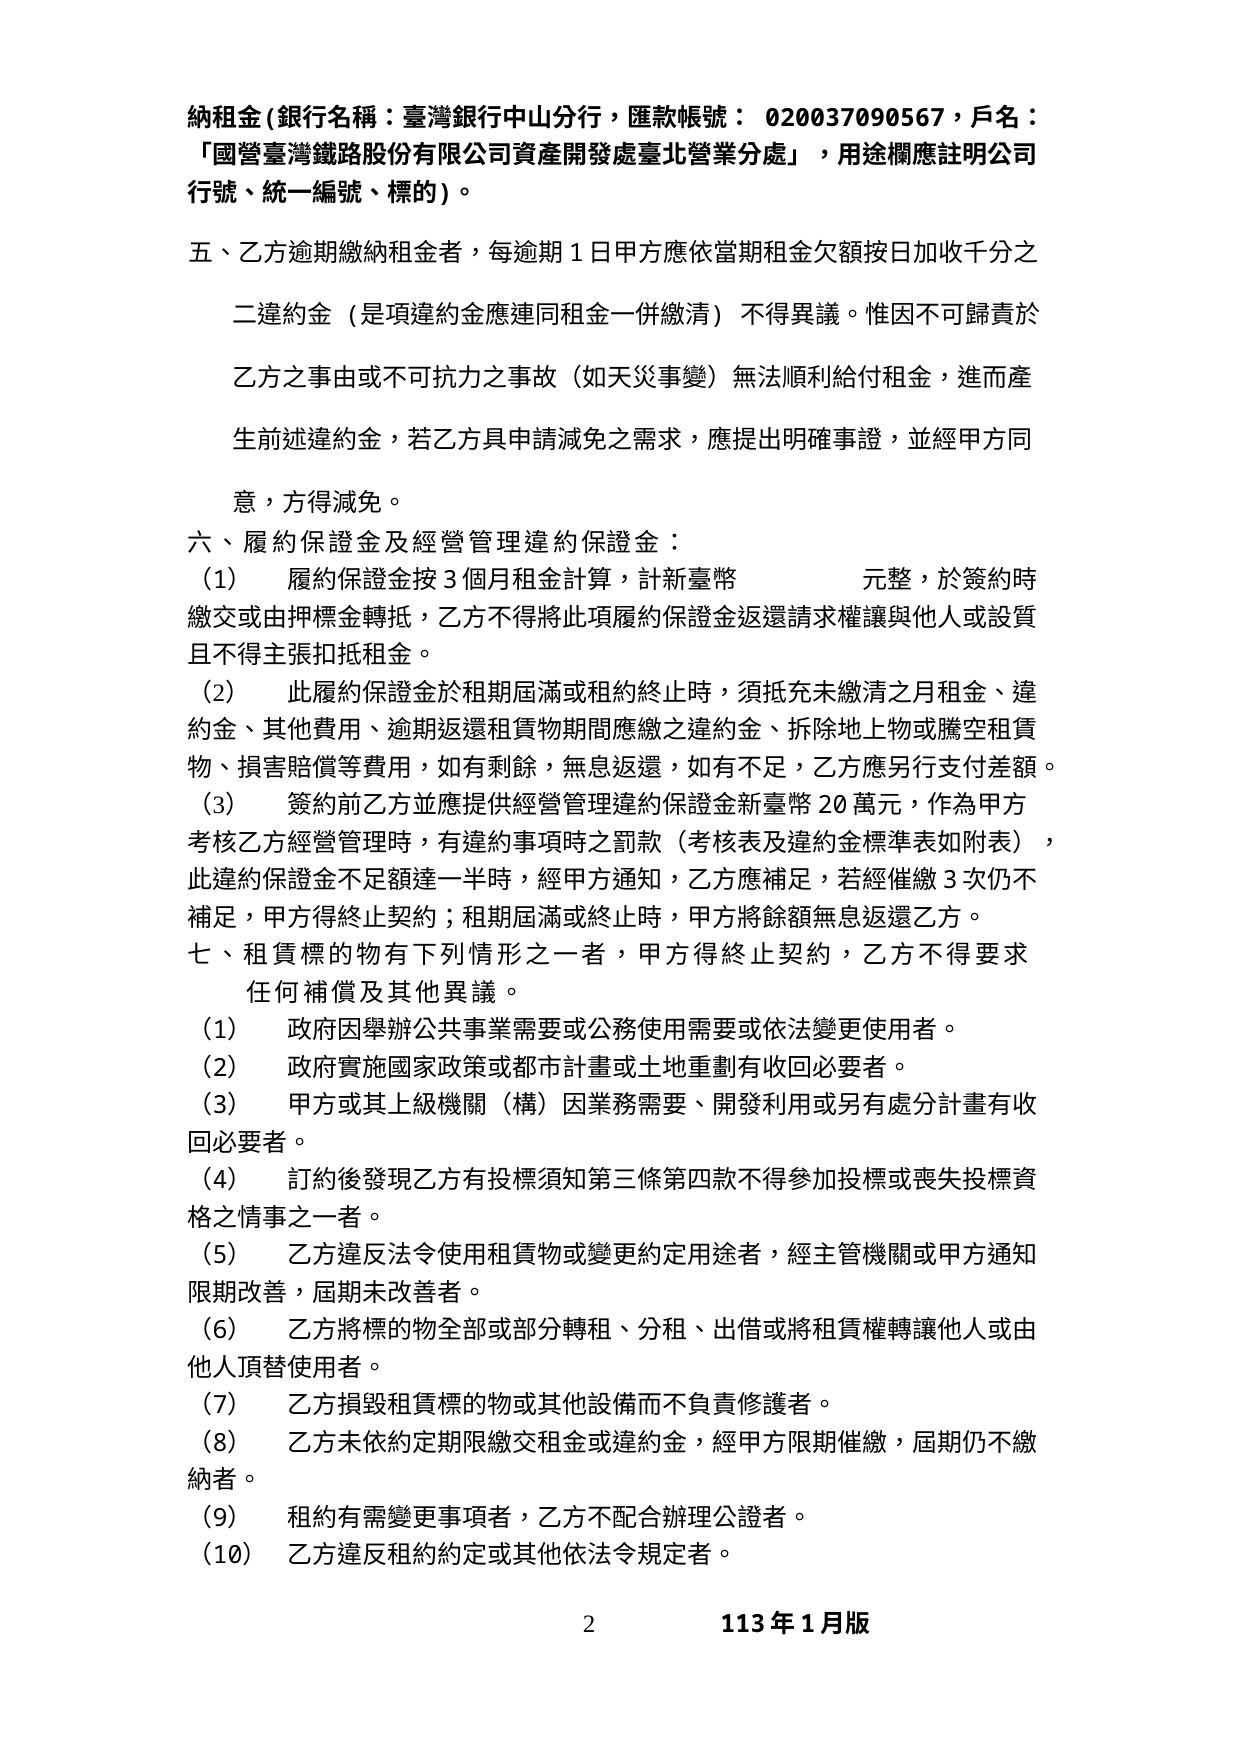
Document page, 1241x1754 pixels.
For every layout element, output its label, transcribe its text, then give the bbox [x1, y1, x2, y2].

list 乙方違反法令使用租賃物或變更約定用途者，經主管機關或甲方通知限期改善，屆期未改善者。 [187, 1234, 1047, 1309]
text 五、乙方逾期繳納租金者，每逾期1日甲方應依當期租金欠額按日加收千分之二違約金 (是項違約金應連同租金一併繳清) 不得異議。惟因不可歸責於乙方之事由或不可抗力之事故（如天災事變）無法順利給付租金，進而產生前述違約金，若乙方具申請減免之需求，應提出明確事證，並經甲方同意，方得減免。 [189, 209, 1053, 521]
list 簽約前乙方並應提供經營管理違約保證金新臺幣20萬元，作為甲方考核乙方經營管理時，有違約事項時之罰款（考核表及違約金標準表如附表），此違約保證金不足額達一半時，經甲方通知，乙方應補足，若經催繳3次仍不補足，甲方得終止契約；租期屆滿或終止時，甲方將餘額無息返還乙方。 [187, 784, 1047, 934]
list 此履約保證金於租期屆滿或租約終止時，須抵充未繳清之月租金、違約金、其他費用、逾期返還租賃物期間應繳之違約金、拆除地上物或騰空租賃物、損害賠償等費用，如有剩餘，無息返還，如有不足，乙方應另行支付差額。 [187, 671, 1047, 784]
list 乙方損毀租賃標的物或其他設備而不負責修護者。 [187, 1384, 1047, 1421]
list 乙方違反租約約定或其他依法令規定者。 [187, 1534, 1047, 1571]
text 六、履約保證金及經營管理違約保證金： [187, 521, 1053, 559]
list 政府因舉辦公共事業需要或公務使用需要或依法變更使用者。 [187, 1009, 1047, 1046]
list 政府實施國家政策或都市計畫或土地重劃有收回必要者。 [187, 1046, 1047, 1084]
list 履約保證金按3個月租金計算，計新臺幣 元整，於簽約時繳交或由押標金轉抵，乙方不得將此項履約保證金返還請求權讓與他人或設質且不得主張扣抵租金。 [187, 559, 1047, 671]
list 乙方將標的物全部或部分轉租、分租、出借或將租賃權轉讓他人或由他人頂替使用者。 [187, 1309, 1047, 1384]
list 訂約後發現乙方有投標須知第三條第四款不得參加投標或喪失投標資格之情事之一者。 [187, 1159, 1047, 1234]
text 七、租賃標的物有下列情形之一者，甲方得終止契約，乙方不得要求任何補償及其他異議。 [187, 934, 1053, 1009]
list 甲方或其上級機關（構）因業務需要、開發利用或另有處分計畫有收回必要者。 [187, 1084, 1047, 1159]
list 租約有需變更事項者，乙方不配合辦理公證者。 [187, 1496, 1047, 1534]
list 乙方未依約定期限繳交租金或違約金，經甲方限期催繳，屆期仍不繳納者。 [187, 1421, 1047, 1496]
list 納租金(銀行名稱：臺灣銀行中山分行，匯款帳號： 020037090567，戶名：「國營臺灣鐵路股份有限公司資產開發處臺北營業分處」，用途欄應註明公司行號、統一編號、標的)。 [187, 96, 1047, 209]
